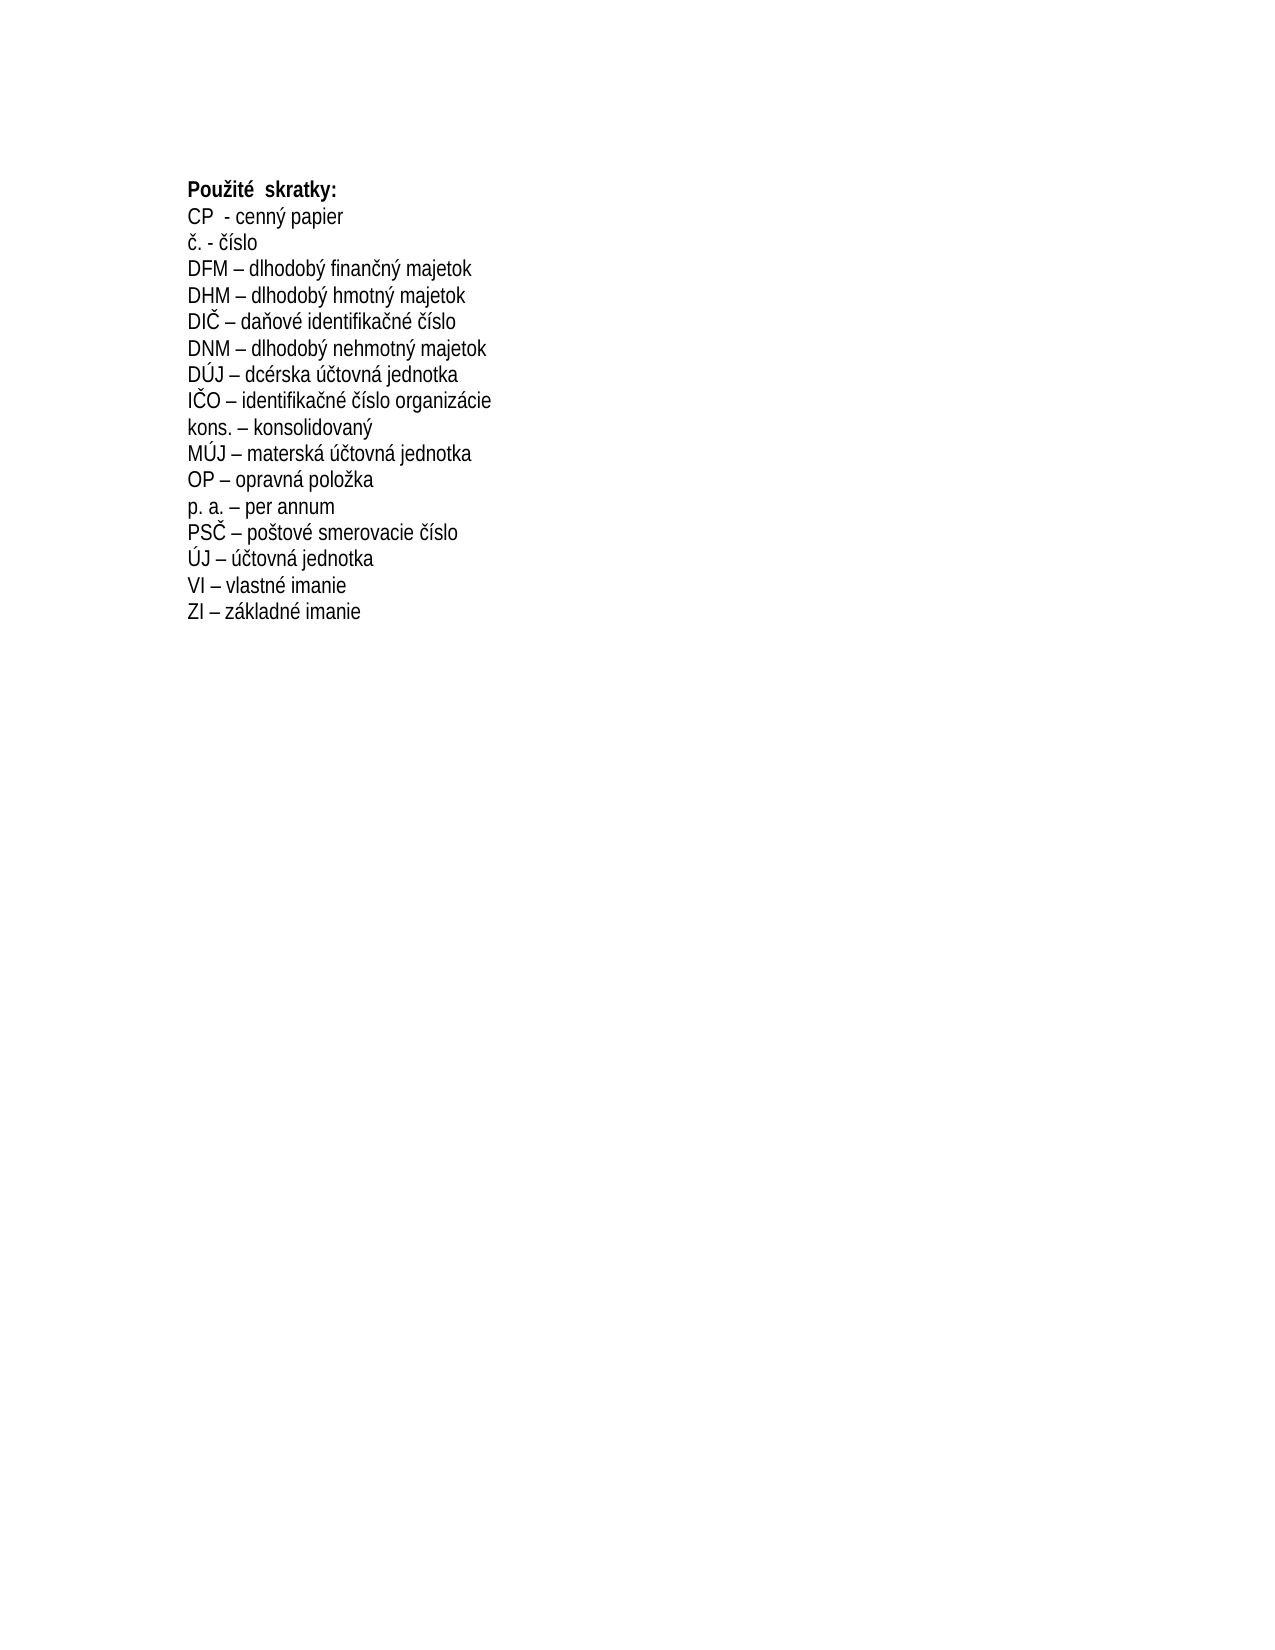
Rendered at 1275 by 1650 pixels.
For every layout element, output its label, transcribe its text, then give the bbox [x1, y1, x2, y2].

text p. a. – per annum [187, 493, 1087, 519]
text DÚJ – dcérska účtovná jednotka [187, 361, 1087, 387]
text DHM – dlhodobý hmotný majetok [187, 282, 1087, 308]
text DIČ – daňové identifikačné číslo [187, 308, 1087, 334]
text CP - cenný papier [187, 203, 1087, 229]
text č. - číslo [187, 229, 1087, 255]
text MÚJ – materská účtovná jednotka [187, 440, 1087, 466]
text ÚJ – účtovná jednotka [187, 545, 1087, 572]
text OP – opravná položka [187, 466, 1087, 493]
text Použité skratky: [187, 176, 1087, 203]
text PSČ – poštové smerovacie číslo [187, 519, 1087, 545]
text VI – vlastné imanie [187, 572, 1087, 598]
text kons. – konsolidovaný [187, 413, 1087, 440]
text IČO – identifikačné číslo organizácie [187, 387, 1087, 413]
text DNM – dlhodobý nehmotný majetok [187, 334, 1087, 361]
text ZI – základné imanie [187, 598, 1087, 624]
text DFM – dlhodobý finančný majetok [187, 255, 1087, 282]
